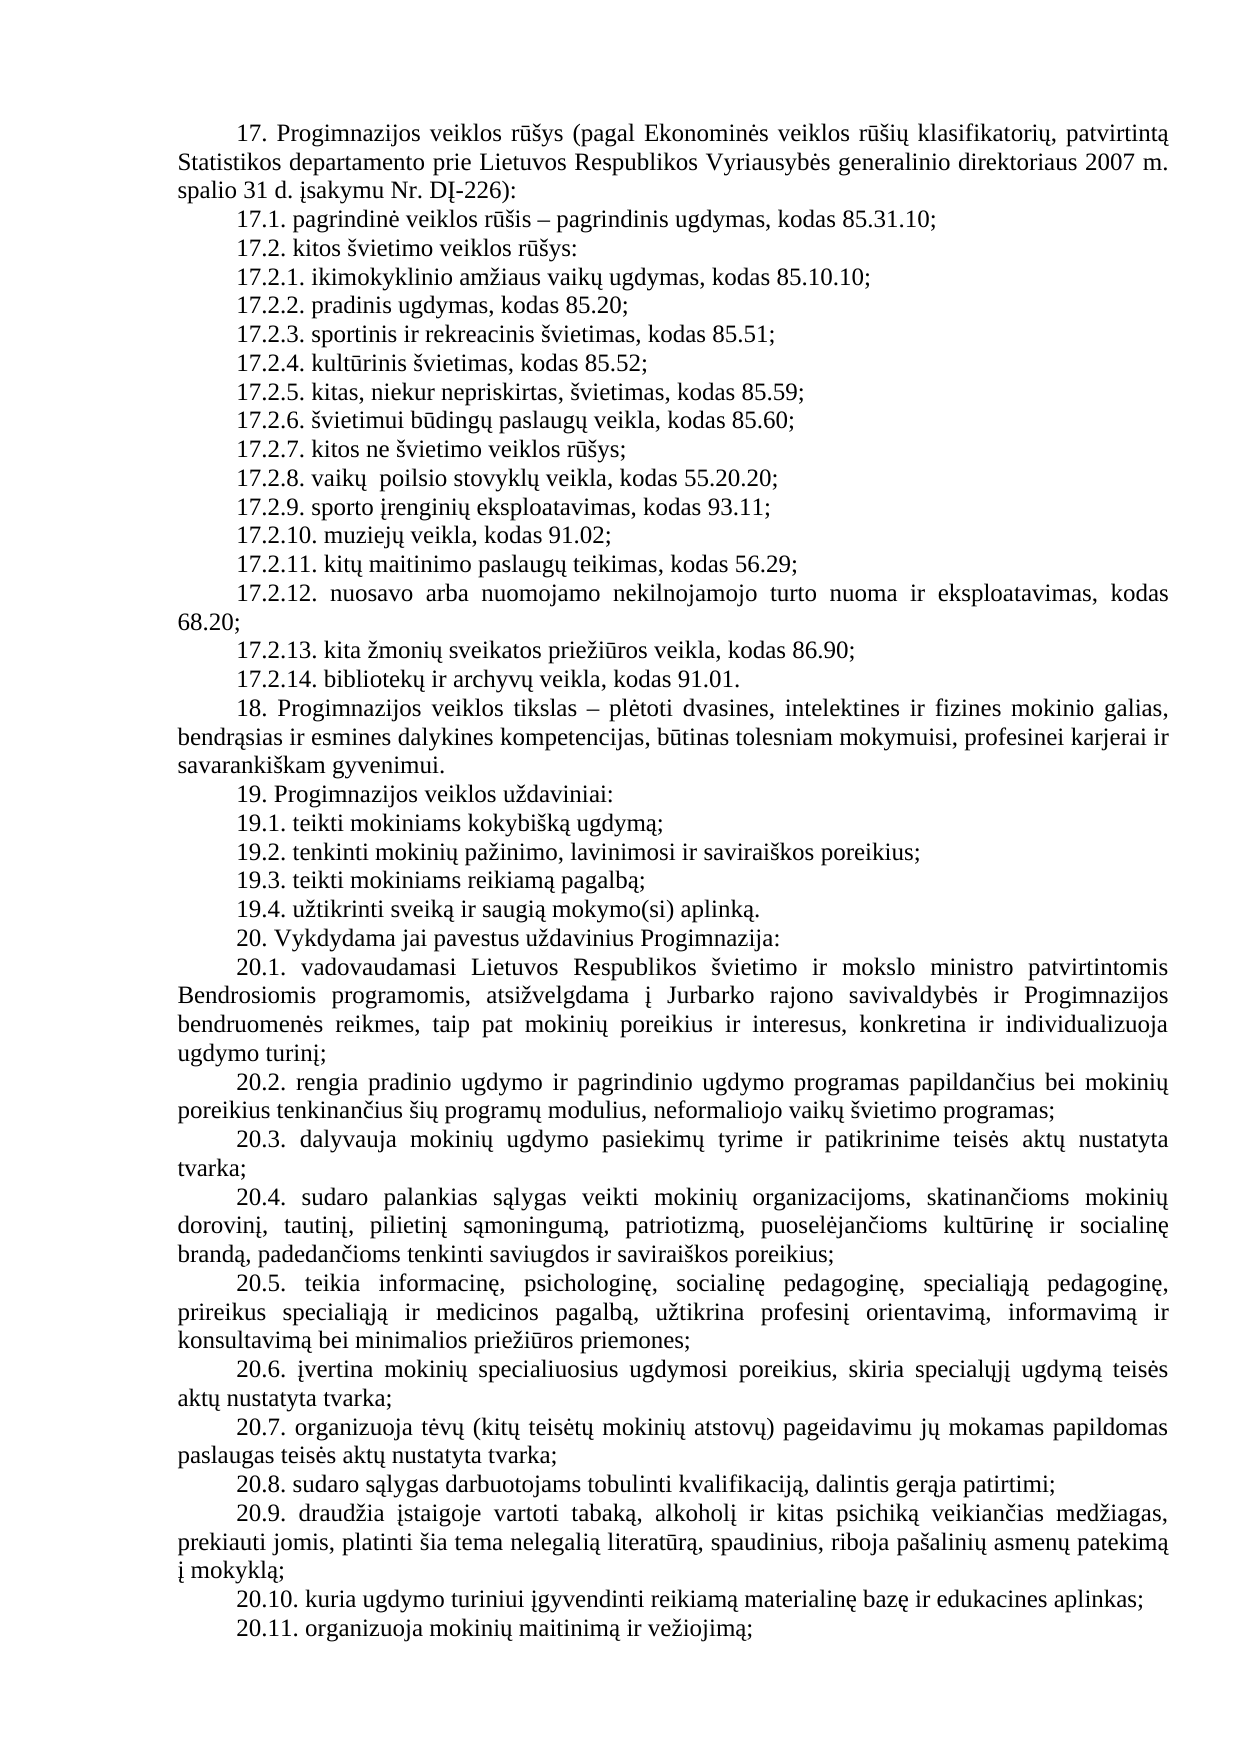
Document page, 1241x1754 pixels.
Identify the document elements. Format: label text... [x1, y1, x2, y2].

text 20.1. vadovaudamasi Lietuvos Respublikos švietimo ir mokslo ministro patvirtintomis Bendrosiomis programomis, atsižvelgdama į Jurbarko rajono savivaldybės ir Progimnazijos bendruomenės reikmes, taip pat mokinių poreikius ir interesus, konkretina ir individualizuoja ugdymo turinį; [177, 952, 1169, 1067]
text 19.3. teikti mokiniams reikiamą pagalbą; [177, 866, 1169, 894]
text 17.2.9. sporto įrenginių eksploatavimas, kodas 93.11; [177, 492, 1169, 521]
text 19.2. tenkinti mokinių pažinimo, lavinimosi ir saviraiškos poreikius; [177, 837, 1169, 866]
text 19.1. teikti mokiniams kokybišką ugdymą; [177, 808, 1169, 837]
text 17.2.14. bibliotekų ir archyvų veikla, kodas 91.01. [177, 664, 1169, 693]
text 17. Progimnazijos veiklos rūšys (pagal Ekonominės veiklos rūšių klasifikatorių, patvirtintą Statistikos departamento prie Lietuvos Respublikos Vyriausybės generalinio direktoriaus 2007 m. spalio 31 d. įsakymu Nr. DĮ-226): [177, 118, 1169, 204]
text 17.1. pagrindinė veiklos rūšis – pagrindinis ugdymas, kodas 85.31.10; [177, 204, 1169, 233]
text 17.2.2. pradinis ugdymas, kodas 85.20; [177, 291, 1169, 319]
text 17.2.8. vaikų poilsio stovyklų veikla, kodas 55.20.20; [177, 463, 1169, 492]
text 17.2. kitos švietimo veiklos rūšys: [177, 233, 1169, 262]
text 20. Vykdydama jai pavestus uždavinius Progimnazija: [177, 923, 1169, 952]
text 17.2.6. švietimui būdingų paslaugų veikla, kodas 85.60; [177, 406, 1169, 434]
text 17.2.3. sportinis ir rekreacinis švietimas, kodas 85.51; [177, 319, 1169, 348]
text 20.2. rengia pradinio ugdymo ir pagrindinio ugdymo programas papildančius bei mokinių poreikius tenkinančius šių programų modulius, neformaliojo vaikų švietimo programas; [177, 1067, 1169, 1124]
text 17.2.13. kita žmonių sveikatos priežiūros veikla, kodas 86.90; [177, 636, 1169, 664]
text 17.2.1. ikimokyklinio amžiaus vaikų ugdymas, kodas 85.10.10; [177, 262, 1169, 291]
text 17.2.11. kitų maitinimo paslaugų teikimas, kodas 56.29; [177, 549, 1169, 578]
text 20.8. sudaro sąlygas darbuotojams tobulinti kvalifikaciją, dalintis gerąja patirtimi; [177, 1469, 1169, 1498]
text 20.10. kuria ugdymo turiniui įgyvendinti reikiamą materialinę bazę ir edukacines aplinkas; [177, 1584, 1169, 1613]
text 17.2.7. kitos ne švietimo veiklos rūšys; [177, 434, 1169, 463]
text 18. Progimnazijos veiklos tikslas – plėtoti dvasines, intelektines ir fizines mokinio galias, bendrąsias ir esmines dalykines kompetencijas, būtinas tolesniam mokymuisi, profesinei karjerai ir savarankiškam gyvenimui. [177, 693, 1169, 779]
text 20.4. sudaro palankias sąlygas veikti mokinių organizacijoms, skatinančioms mokinių dorovinį, tautinį, pilietinį sąmoningumą, patriotizmą, puoselėjančioms kultūrinę ir socialinę brandą, padedančioms tenkinti saviugdos ir saviraiškos poreikius; [177, 1182, 1169, 1268]
text 20.5. teikia informacinę, psichologinę, socialinę pedagoginę, specialiąją pedagoginę, prireikus specialiąją ir medicinos pagalbą, užtikrina profesinį orientavimą, informavimą ir konsultavimą bei minimalios priežiūros priemones; [177, 1268, 1169, 1354]
text 20.9. draudžia įstaigoje vartoti tabaką, alkoholį ir kitas psichiką veikiančias medžiagas, prekiauti jomis, platinti šia tema nelegalią literatūrą, spaudinius, riboja pašalinių asmenų patekimą į mokyklą; [177, 1498, 1169, 1584]
text 17.2.5. kitas, niekur nepriskirtas, švietimas, kodas 85.59; [177, 377, 1169, 406]
text 19.4. užtikrinti sveiką ir saugią mokymo(si) aplinką. [177, 894, 1169, 923]
text 20.3. dalyvauja mokinių ugdymo pasiekimų tyrime ir patikrinime teisės aktų nustatyta tvarka; [177, 1124, 1169, 1182]
text 17.2.10. muziejų veikla, kodas 91.02; [177, 521, 1169, 549]
text 19. Progimnazijos veiklos uždaviniai: [177, 779, 1169, 808]
text 17.2.4. kultūrinis švietimas, kodas 85.52; [177, 348, 1169, 377]
text 20.7. organizuoja tėvų (kitų teisėtų mokinių atstovų) pageidavimu jų mokamas papildomas paslaugas teisės aktų nustatyta tvarka; [177, 1412, 1169, 1469]
text 17.2.12. nuosavo arba nuomojamo nekilnojamojo turto nuoma ir eksploatavimas, kodas 68.20; [177, 578, 1169, 636]
text 20.6. įvertina mokinių specialiuosius ugdymosi poreikius, skiria specialųjį ugdymą teisės aktų nustatyta tvarka; [177, 1354, 1169, 1412]
text 20.11. organizuoja mokinių maitinimą ir vežiojimą; [177, 1613, 1169, 1642]
